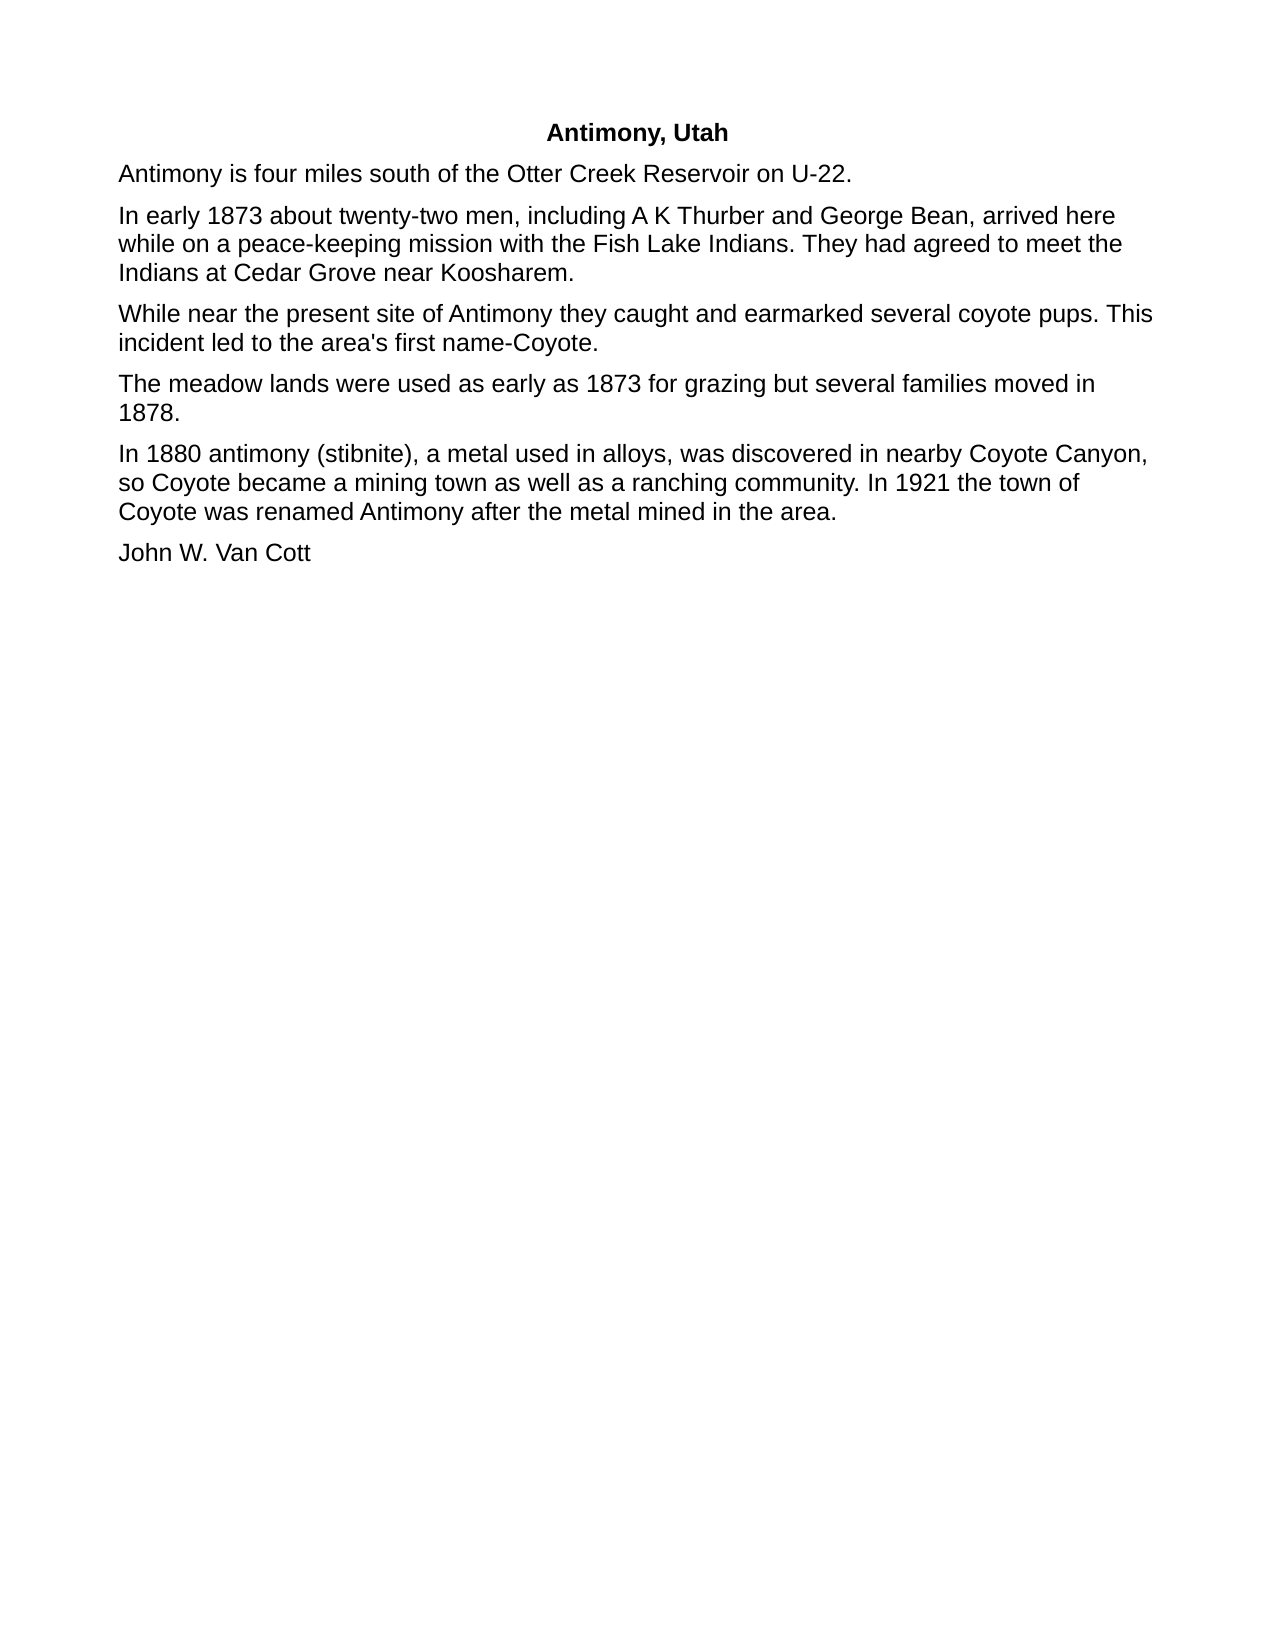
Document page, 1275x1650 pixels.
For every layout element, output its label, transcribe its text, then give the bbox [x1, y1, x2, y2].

text Antimony is four miles south of the Otter Creek Reservoir on U-22. [118, 159, 1157, 188]
text While near the present site of Antimony they caught and earmarked several coyote pups. This incident led to the area's first name-Coyote. [118, 299, 1157, 357]
text In 1880 antimony (stibnite), a metal used in alloys, was discovered in nearby Coyote Canyon, so Coyote became a mining town as well as a ranching community. In 1921 the town of Coyote was renamed Antimony after the metal mined in the area. [118, 439, 1157, 526]
text Antimony, Utah [118, 118, 1157, 147]
text The meadow lands were used as early as 1873 for grazing but several families moved in 1878. [118, 369, 1157, 427]
text In early 1873 about twenty-two men, including A K Thurber and George Bean, arrived here while on a peace-keeping mission with the Fish Lake Indians. They had agreed to meet the Indians at Cedar Grove near Koosharem. [118, 201, 1157, 287]
text John W. Van Cott [118, 538, 1157, 567]
